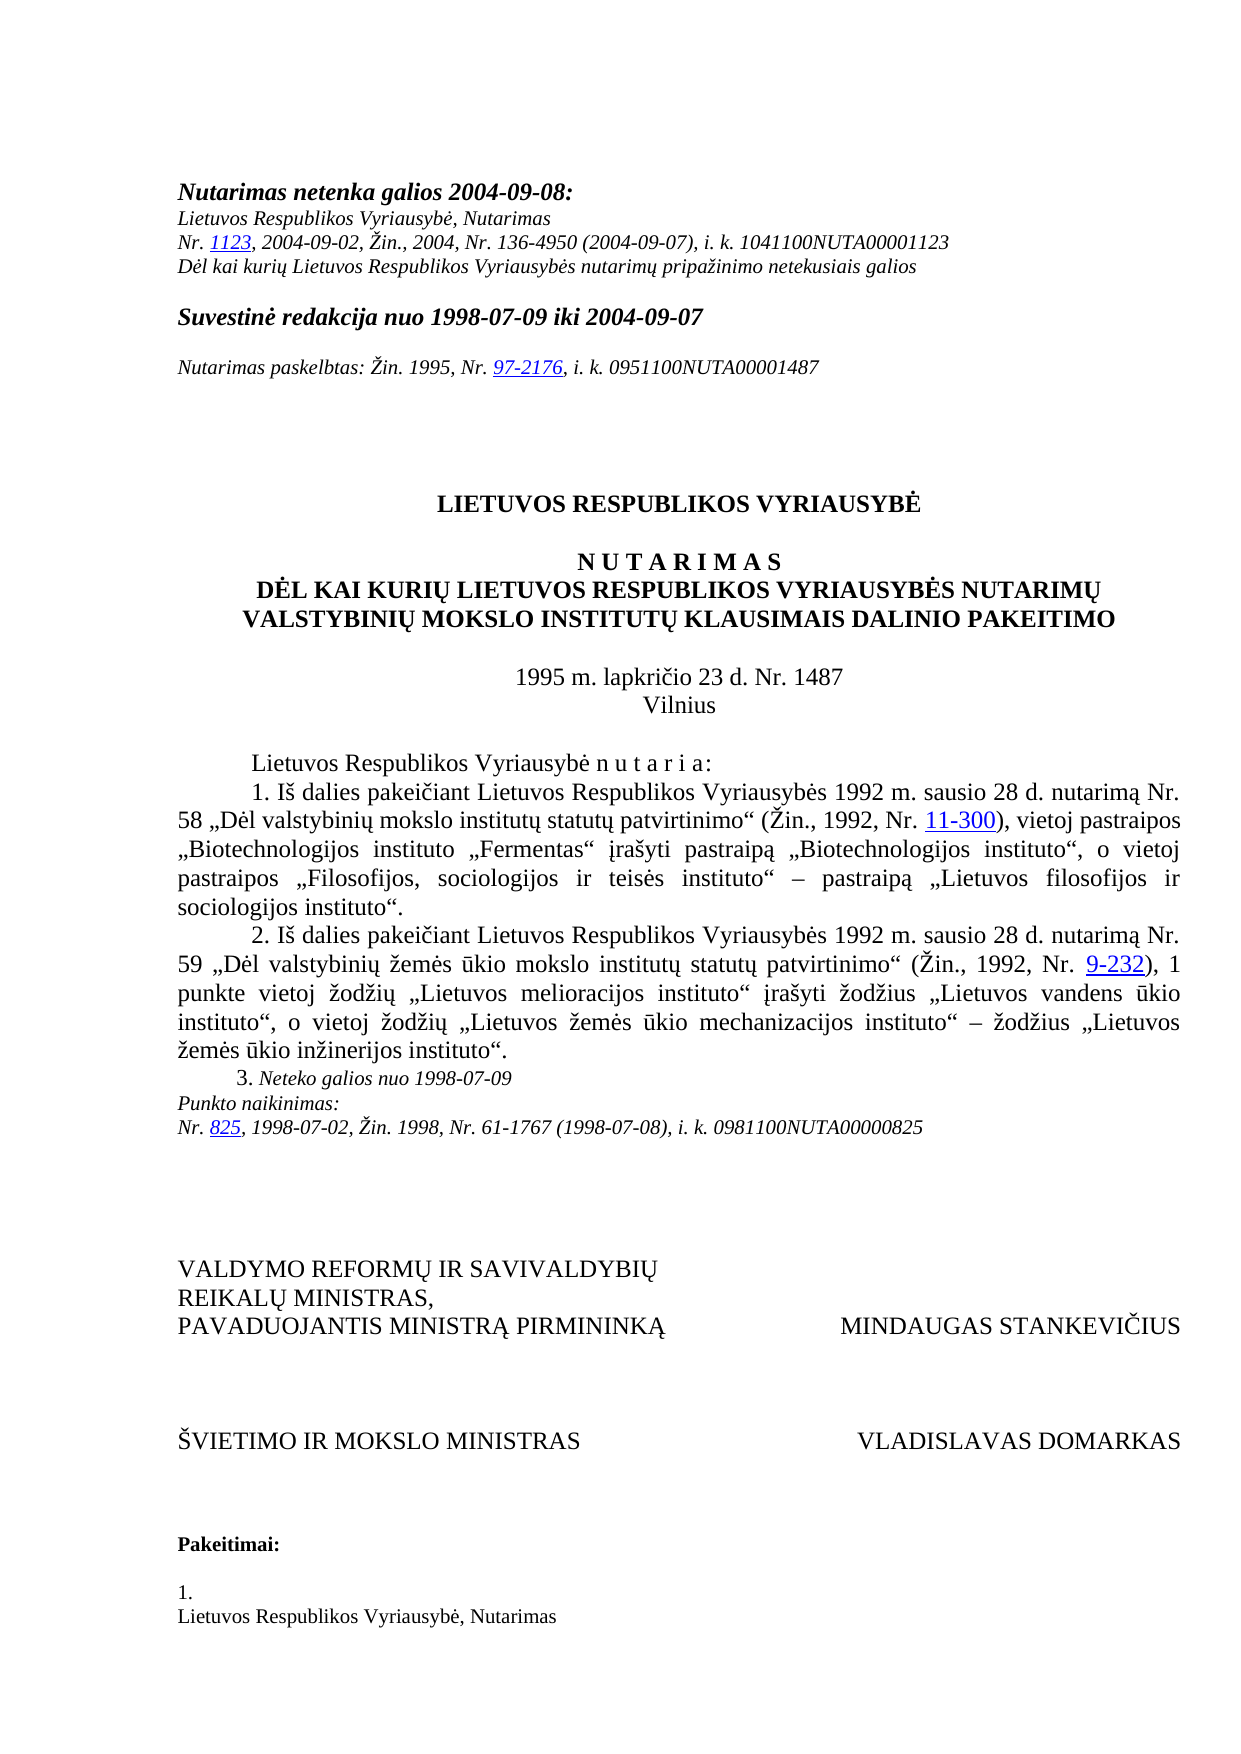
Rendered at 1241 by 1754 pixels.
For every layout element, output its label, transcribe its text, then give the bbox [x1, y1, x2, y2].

text Dėl kai kurių Lietuvos Respublikos Vyriausybės nutarimų pripažinimo netekusiais galios [177, 254, 1181, 278]
text VALDYMO REFORMŲ IR SAVIVALDYBIŲ [177, 1254, 1181, 1283]
text PAVADUOJANTIS MINISTRĄ PIRMININKĄ MINDAUGAS STANKEVIČIUS [177, 1311, 1181, 1340]
text Nutarimas paskelbtas: Žin. 1995, Nr. 97-2176, i. k. 0951100NUTA00001487 [177, 355, 1181, 379]
text Lietuvos Respublikos Vyriausybė nutaria: [177, 748, 1181, 777]
text 1. [177, 1580, 1181, 1604]
text N U T A R I M A S [177, 547, 1181, 576]
text Nutarimas netenka galios 2004-09-08: [177, 177, 1181, 206]
text Lietuvos Respublikos Vyriausybė, Nutarimas [177, 1604, 1181, 1628]
text 2. Iš dalies pakeičiant Lietuvos Respublikos Vyriausybės 1992 m. sausio 28 d. nutarimą Nr. 59 „Dėl valstybinių žemės ūkio mokslo institutų statutų patvirtinimo“ (Žin., 1992, Nr. 9-232), 1 punkte vietoj žodžių „Lietuvos melioracijos instituto“ įrašyti žodžius „Lietuvos vandens ūkio instituto“, o vietoj žodžių „Lietuvos žemės ūkio mechanizacijos instituto“ – žodžius „Lietuvos žemės ūkio inžinerijos instituto“. [177, 921, 1181, 1064]
text Punkto naikinimas: [177, 1091, 1181, 1115]
text Suvestinė redakcija nuo 1998-07-09 iki 2004-09-07 [177, 302, 1181, 331]
text Lietuvos Respublikos Vyriausybė, Nutarimas [177, 206, 1181, 230]
text 1. Iš dalies pakeičiant Lietuvos Respublikos Vyriausybės 1992 m. sausio 28 d. nutarimą Nr. 58 „Dėl valstybinių mokslo institutų statutų patvirtinimo“ (Žin., 1992, Nr. 11-300), vietoj pastraipos „Biotechnologijos instituto „Fermentas“ įrašyti pastraipą „Biotechnologijos instituto“, o vietoj pastraipos „Filosofijos, sociologijos ir teisės instituto“ – pastraipą „Lietuvos filosofijos ir sociologijos instituto“. [177, 777, 1181, 921]
text Vilnius [177, 691, 1181, 719]
text REIKALŲ MINISTRAS, [177, 1283, 1181, 1311]
text 1995 m. lapkričio 23 d. Nr. 1487 [177, 662, 1181, 691]
text Nr. 825, 1998-07-02, Žin. 1998, Nr. 61-1767 (1998-07-08), i. k. 0981100NUTA00000825 [177, 1115, 1181, 1139]
text Pakeitimai: [177, 1532, 1181, 1556]
text LIETUVOS RESPUBLIKOS VYRIAUSYBĖ [177, 489, 1181, 518]
text 3. Neteko galios nuo 1998-07-09 [177, 1064, 1181, 1091]
text Nr. 1123, 2004-09-02, Žin., 2004, Nr. 136-4950 (2004-09-07), i. k. 1041100NUTA00001123 [177, 230, 1181, 254]
text ŠVIETIMO IR MOKSLO MINISTRAS VLADISLAVAS DOMARKAS [177, 1426, 1181, 1455]
text DĖL KAI KURIŲ LIETUVOS RESPUBLIKOS VYRIAUSYBĖS NUTARIMŲ VALSTYBINIŲ MOKSLO INSTITUTŲ KLAUSIMAIS DALINIO PAKEITIMO [177, 576, 1181, 633]
